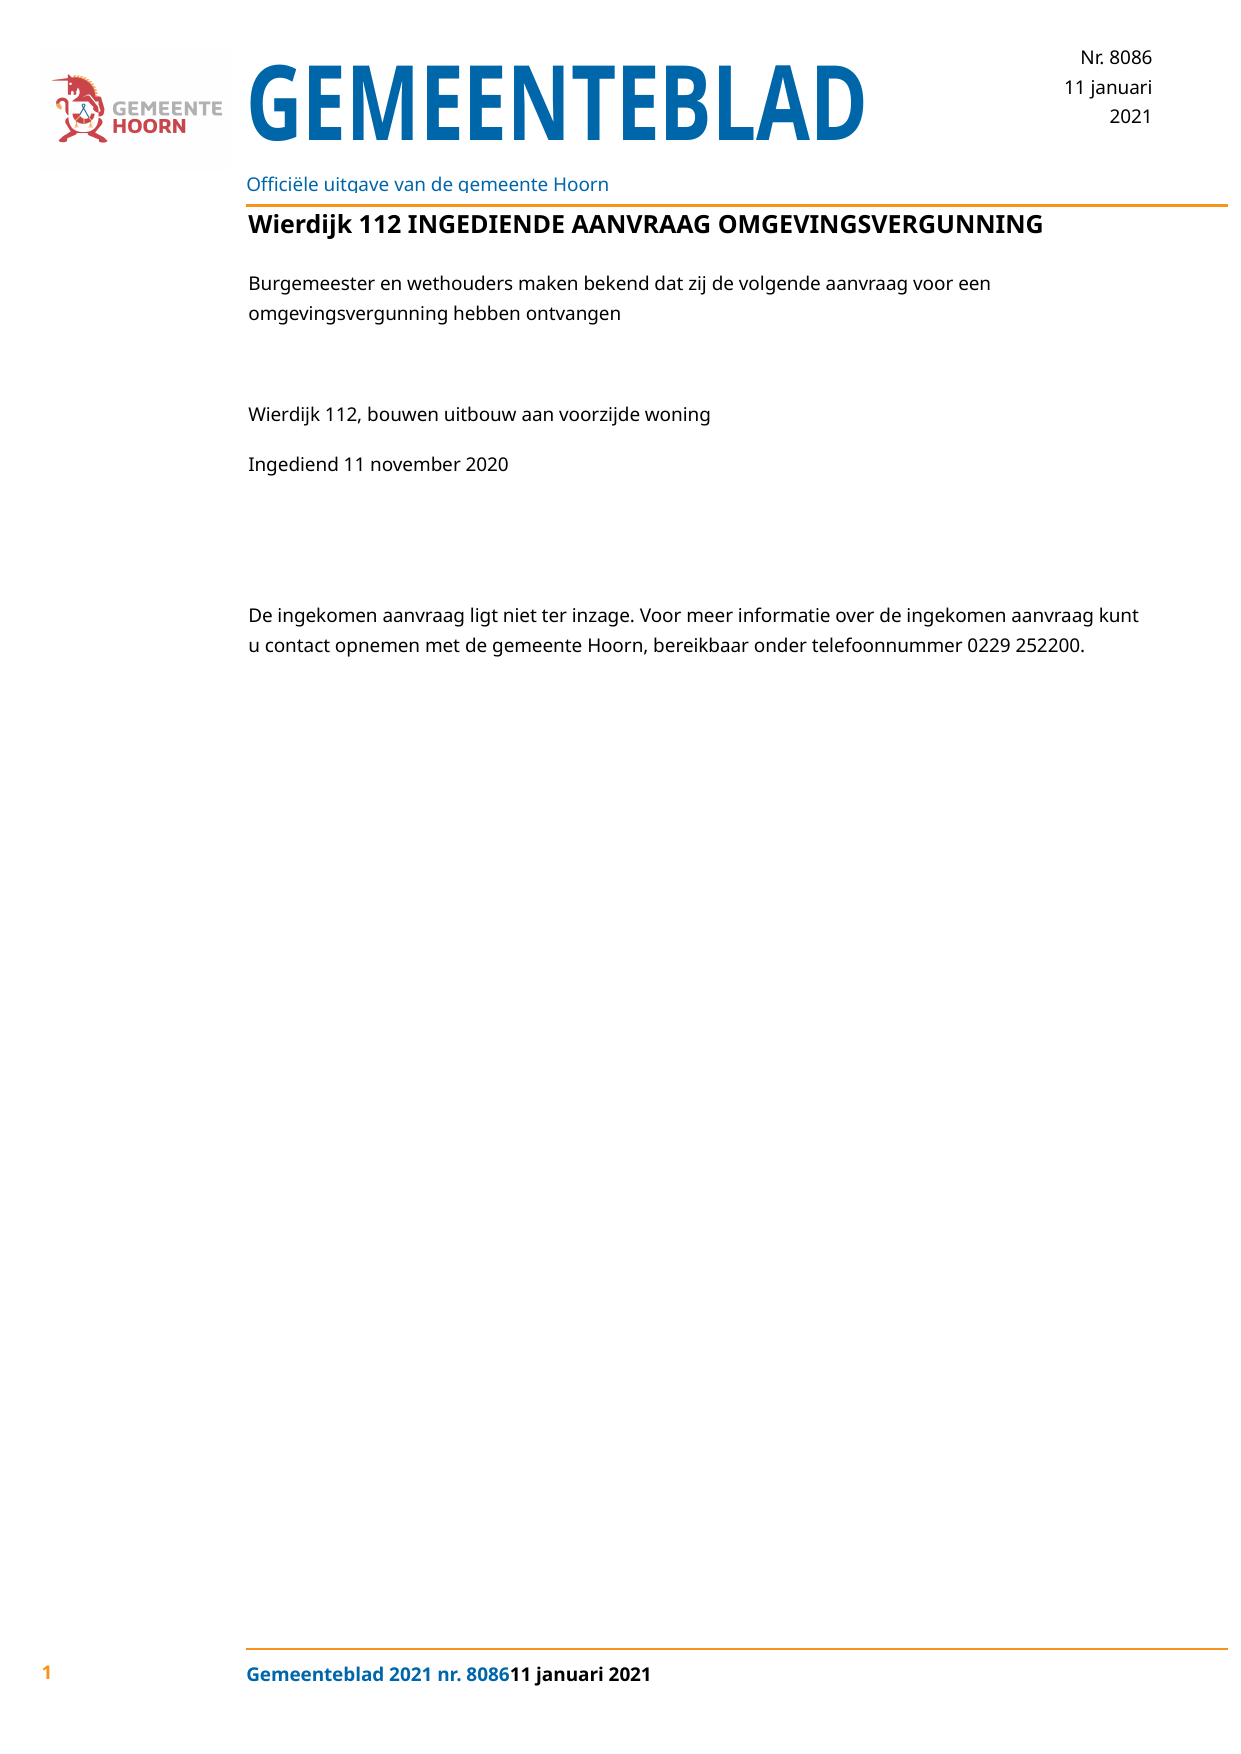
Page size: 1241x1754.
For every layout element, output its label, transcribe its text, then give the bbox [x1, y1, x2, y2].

text Burgemeester en wethouders maken bekend dat zij de volgende aanvraag voor een omgevingsvergunning hebben ontvangen [248, 270, 1152, 326]
text De ingekomen aanvraag ligt niet ter inzage. Voor meer informatie over de ingekomen aanvraag kunt u contact opnemen met de gemeente Hoorn, bereikbaar onder telefoonnummer 0229 252200. [248, 602, 1152, 658]
text Wierdijk 112, bouwen uitbouw aan voorzijde woning [248, 401, 1152, 426]
picture [41, 47, 231, 172]
text Ingediend 11 november 2020 [248, 451, 1152, 477]
text Wierdijk 112 INGEDIENDE AANVRAAG OMGEVINGSVERGUNNING [248, 207, 1152, 241]
